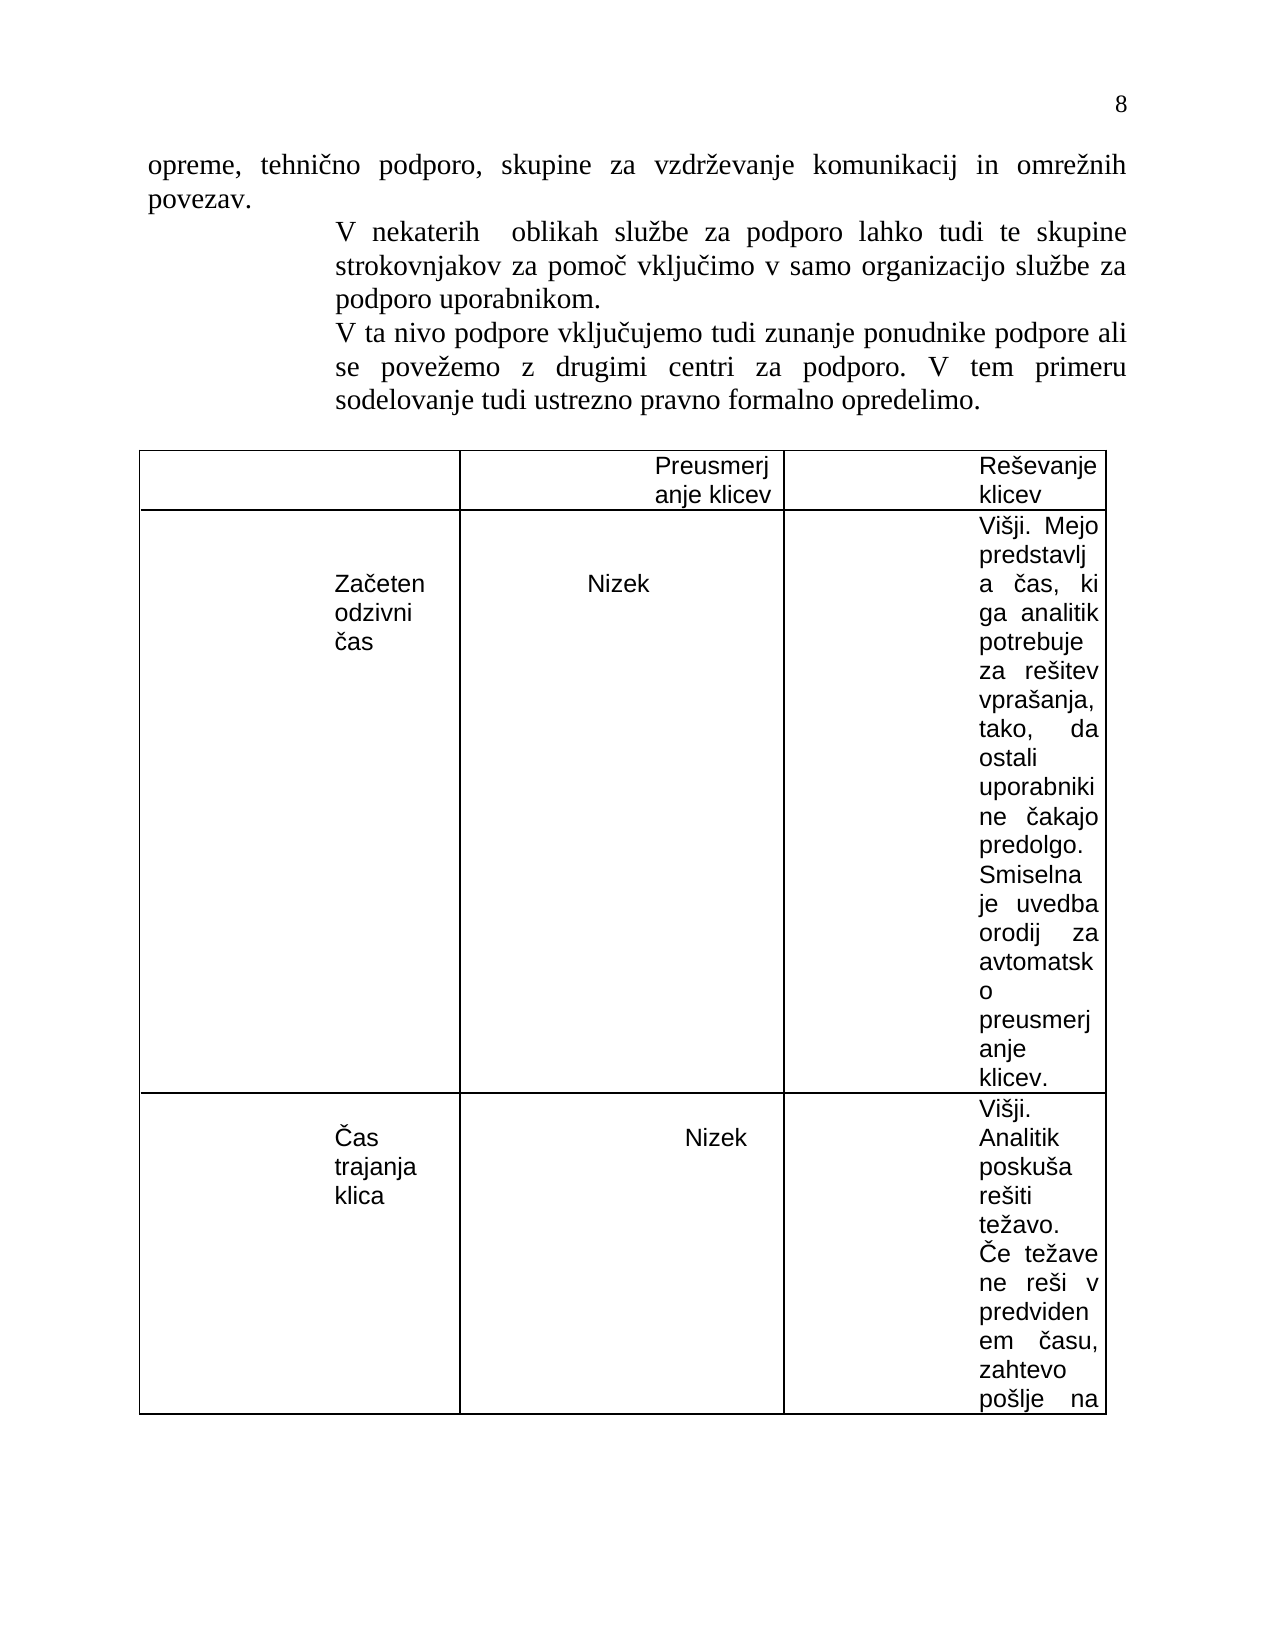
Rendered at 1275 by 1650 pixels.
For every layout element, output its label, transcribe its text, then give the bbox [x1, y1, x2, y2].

table_header [140, 451, 459, 509]
table_cell Nizek [461, 1094, 783, 1413]
text opreme, tehnično podporo, skupine za vzdrževanje komunikacij in omrežnih povezav. [148, 148, 1127, 215]
table_cell Nizek [461, 511, 783, 1092]
table_header Preusmerjanje klicev [461, 451, 783, 509]
table_header Reševanje klicev [785, 451, 1105, 509]
subtitle V nekaterih oblikah službe za podporo lahko tudi te skupine strokovnjakov za pomoč vključimo v samo organizacijo službe za podporo uporabnikom. [148, 215, 1127, 315]
table_cell Višji. Analitik poskuša rešiti težavo. Če težave ne reši v predvidenem času, zahtevo pošlje na [785, 1094, 1105, 1413]
table_cell Začeten odzivni čas [140, 510, 459, 1092]
subtitle V ta nivo podpore vključujemo tudi zunanje ponudnike podpore ali se povežemo z drugimi centri za podporo. V tem primeru sodelovanje tudi ustrezno pravno formalno opredelimo. [148, 315, 1127, 416]
table_cell Višji. Mejo predstavlja čas, ki ga analitik potrebuje za rešitev vprašanja, tako, da ostali uporabniki ne čakajo predolgo. Smiselna je uvedba orodij za avtomatsko preusmerjanje klicev. [785, 511, 1105, 1092]
table_cell Čas trajanja klica [140, 1093, 459, 1413]
